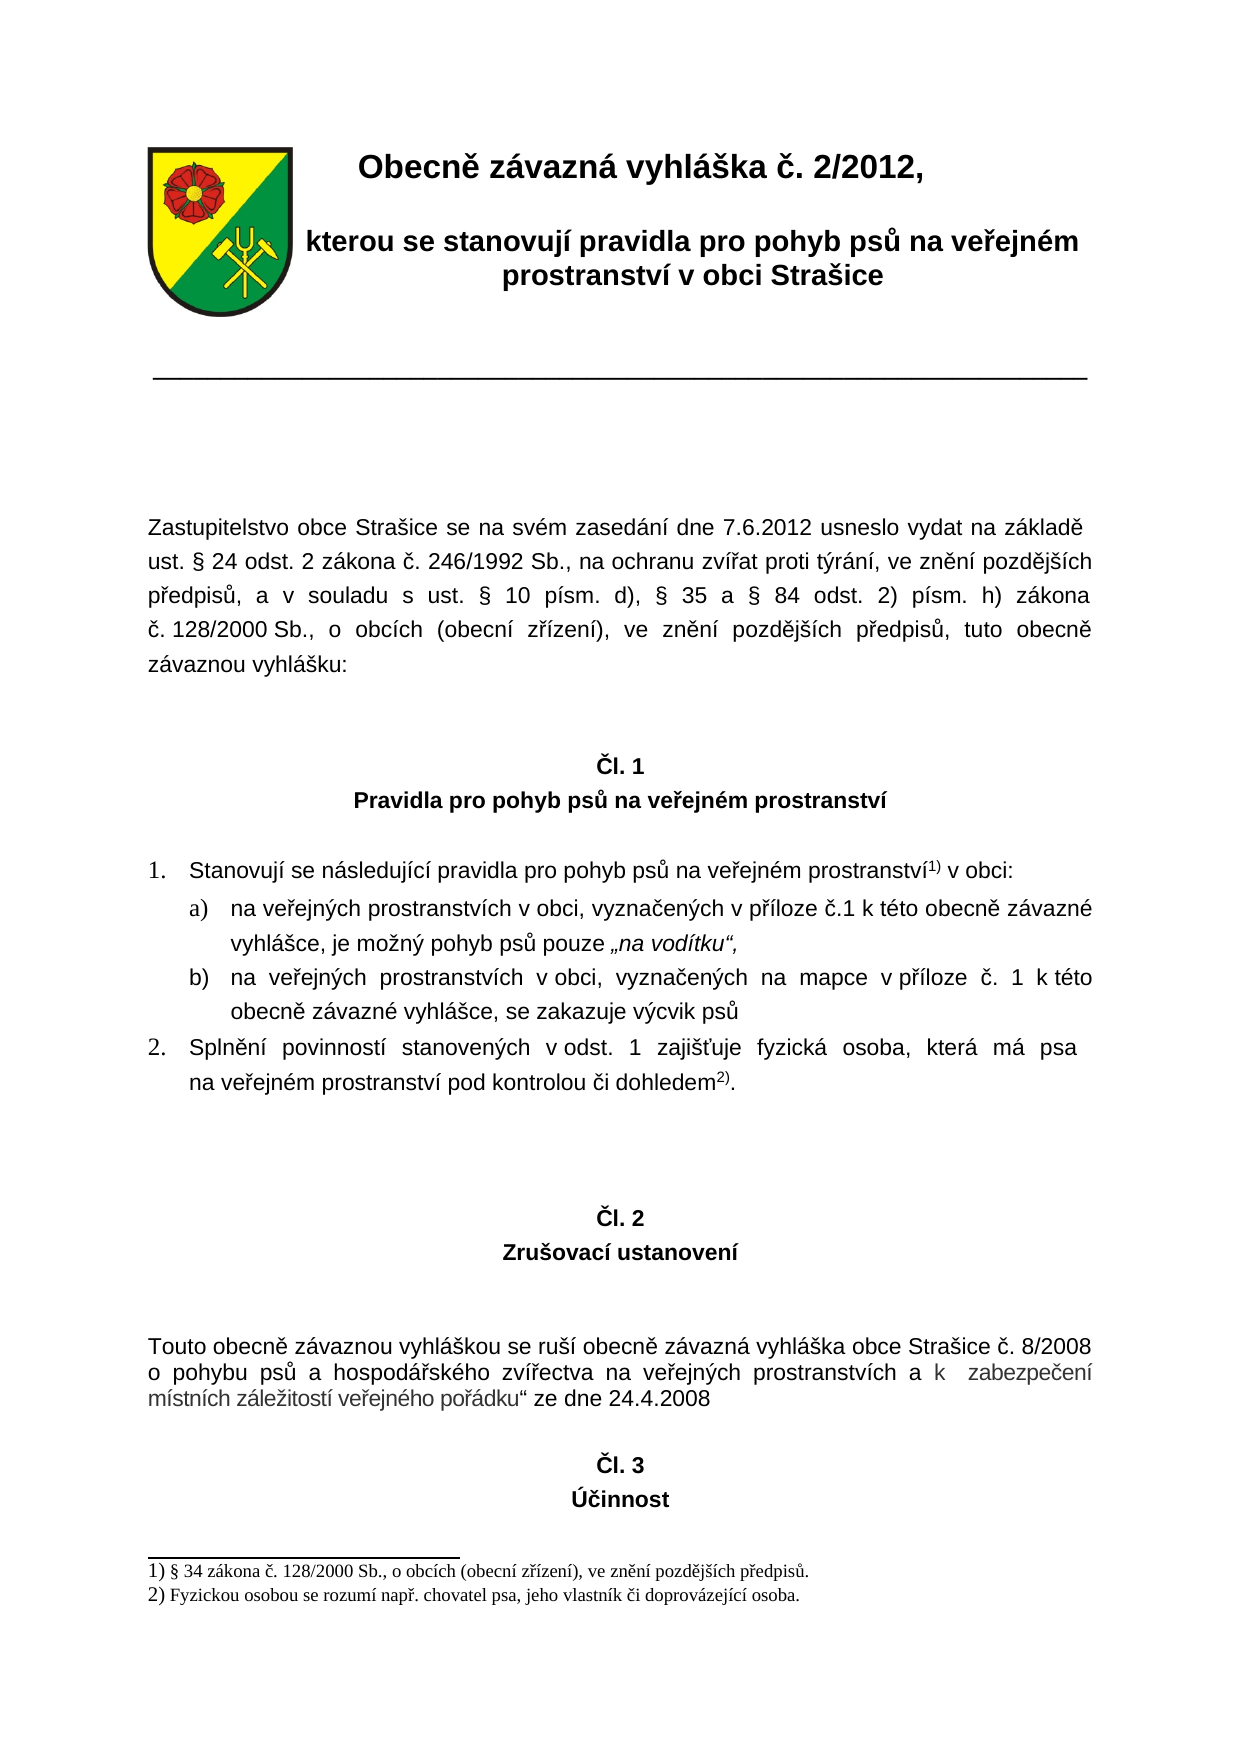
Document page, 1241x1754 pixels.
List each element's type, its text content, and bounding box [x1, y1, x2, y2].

list § 34 zákona č. 128/2000 Sb., o obcích (obecní zřízení), ve znění pozdějších předpisů. [148, 1558, 1093, 1582]
list na veřejných prostranstvích v obci, vyznačených v příloze č.1 k této obecně závazné vyhlášce, je možný pohyb psů pouze „na vodítku“, [189, 893, 1093, 956]
text _____________________________________________________________________ [148, 352, 1093, 383]
list na veřejných prostranstvích v obci, vyznačených na mapce v příloze č. 1 k této obecně závazné vyhlášce, se zakazuje výcvik psů [189, 964, 1093, 1024]
text Zastupitelstvo obce Strašice se na svém zasedání dne 7.6.2012 usneslo vydat na základě ust. § 24 odst. 2 zákona č. 246/1992 Sb., na ochranu zvířat proti týrání, ve znění pozdějších předpisů, a v souladu s ust. § 10 písm. d), § 35 a § 84 odst. 2) písm. h) zákona č. 128/2000 Sb., o obcích (obecní zřízení), ve znění pozdějších předpisů, tuto obecně závaznou vyhlášku: [148, 514, 1093, 677]
list Fyzickou osobou se rozumí např. chovatel psa, jeho vlastník či doprovázející osoba. [148, 1582, 1093, 1606]
list Stanovují se následující pravidla pro pohyb psů na veřejném prostranství v obci: [148, 856, 1093, 884]
text kterou se stanovují pravidla pro pohyb psů na veřejném prostranství v obci Strašice [293, 224, 1093, 292]
list Touto obecně závaznou vyhláškou se ruší obecně závazná vyhláška obce Strašice č. 8/2008 o pohybu psů a hospodářského zvířectva na veřejných prostranstvích a k zabezpečení místních záležitostí veřejného pořádku“ ze dne 24.4.2008 [148, 1333, 1093, 1412]
text Čl. 3 [148, 1452, 1093, 1478]
text Čl. 2 [148, 1205, 1093, 1232]
list Splnění povinností stanovených v odst. 1 zajišťuje fyzická osoba, která má psa na veřejném prostranství pod kontrolou či dohledem. [148, 1032, 1093, 1095]
text Účinnost [148, 1486, 1093, 1513]
text Obecně závazná vyhláška č. 2/2012, [293, 148, 1093, 186]
text Pravidla pro pohyb psů na veřejném prostranství [148, 787, 1093, 814]
text Čl. 1 [148, 753, 1093, 779]
text Zrušovací ustanovení [148, 1239, 1093, 1266]
